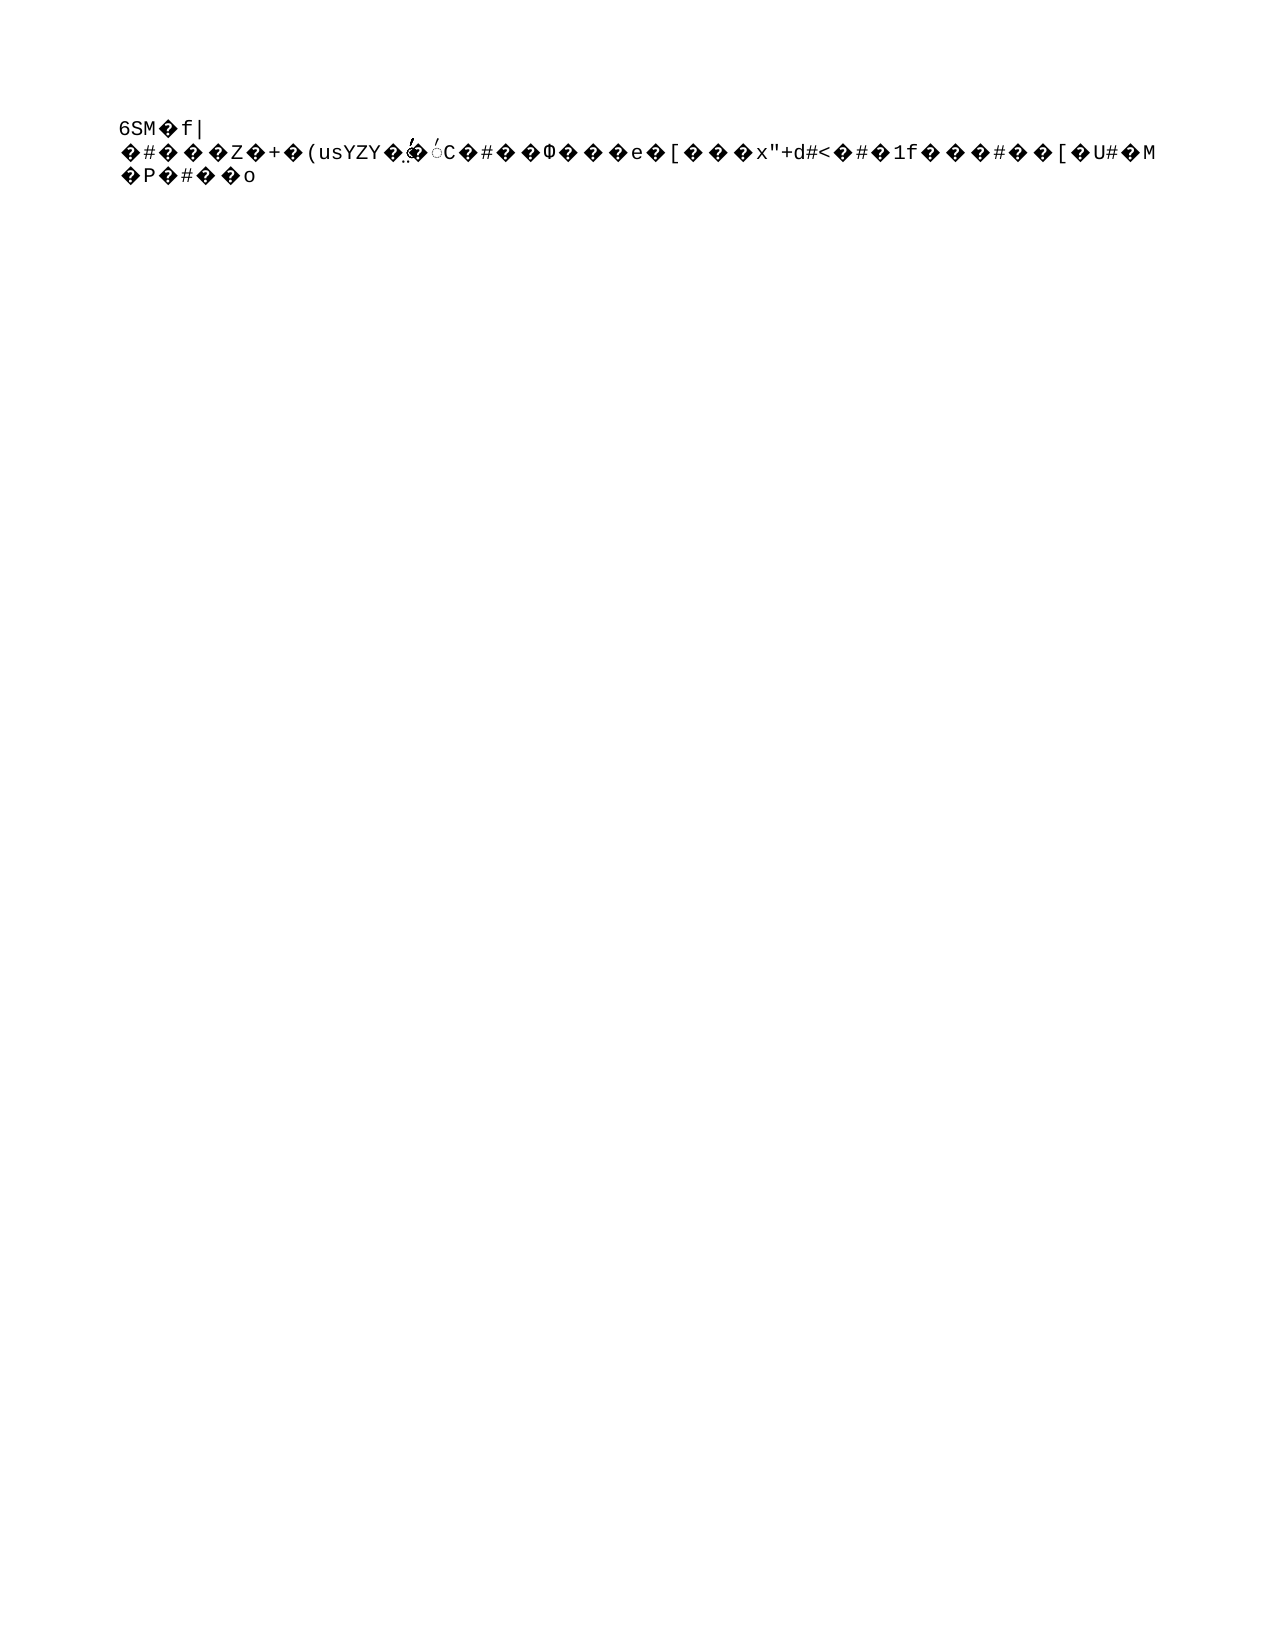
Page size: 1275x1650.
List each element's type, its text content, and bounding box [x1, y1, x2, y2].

text 6SM�f|�#���Z�+�(usYZY�̤�꪿C�#��Փ���e�[���x"+d#˂�#�1f���#��[�U#�M�P�#��o [118, 118, 1157, 189]
